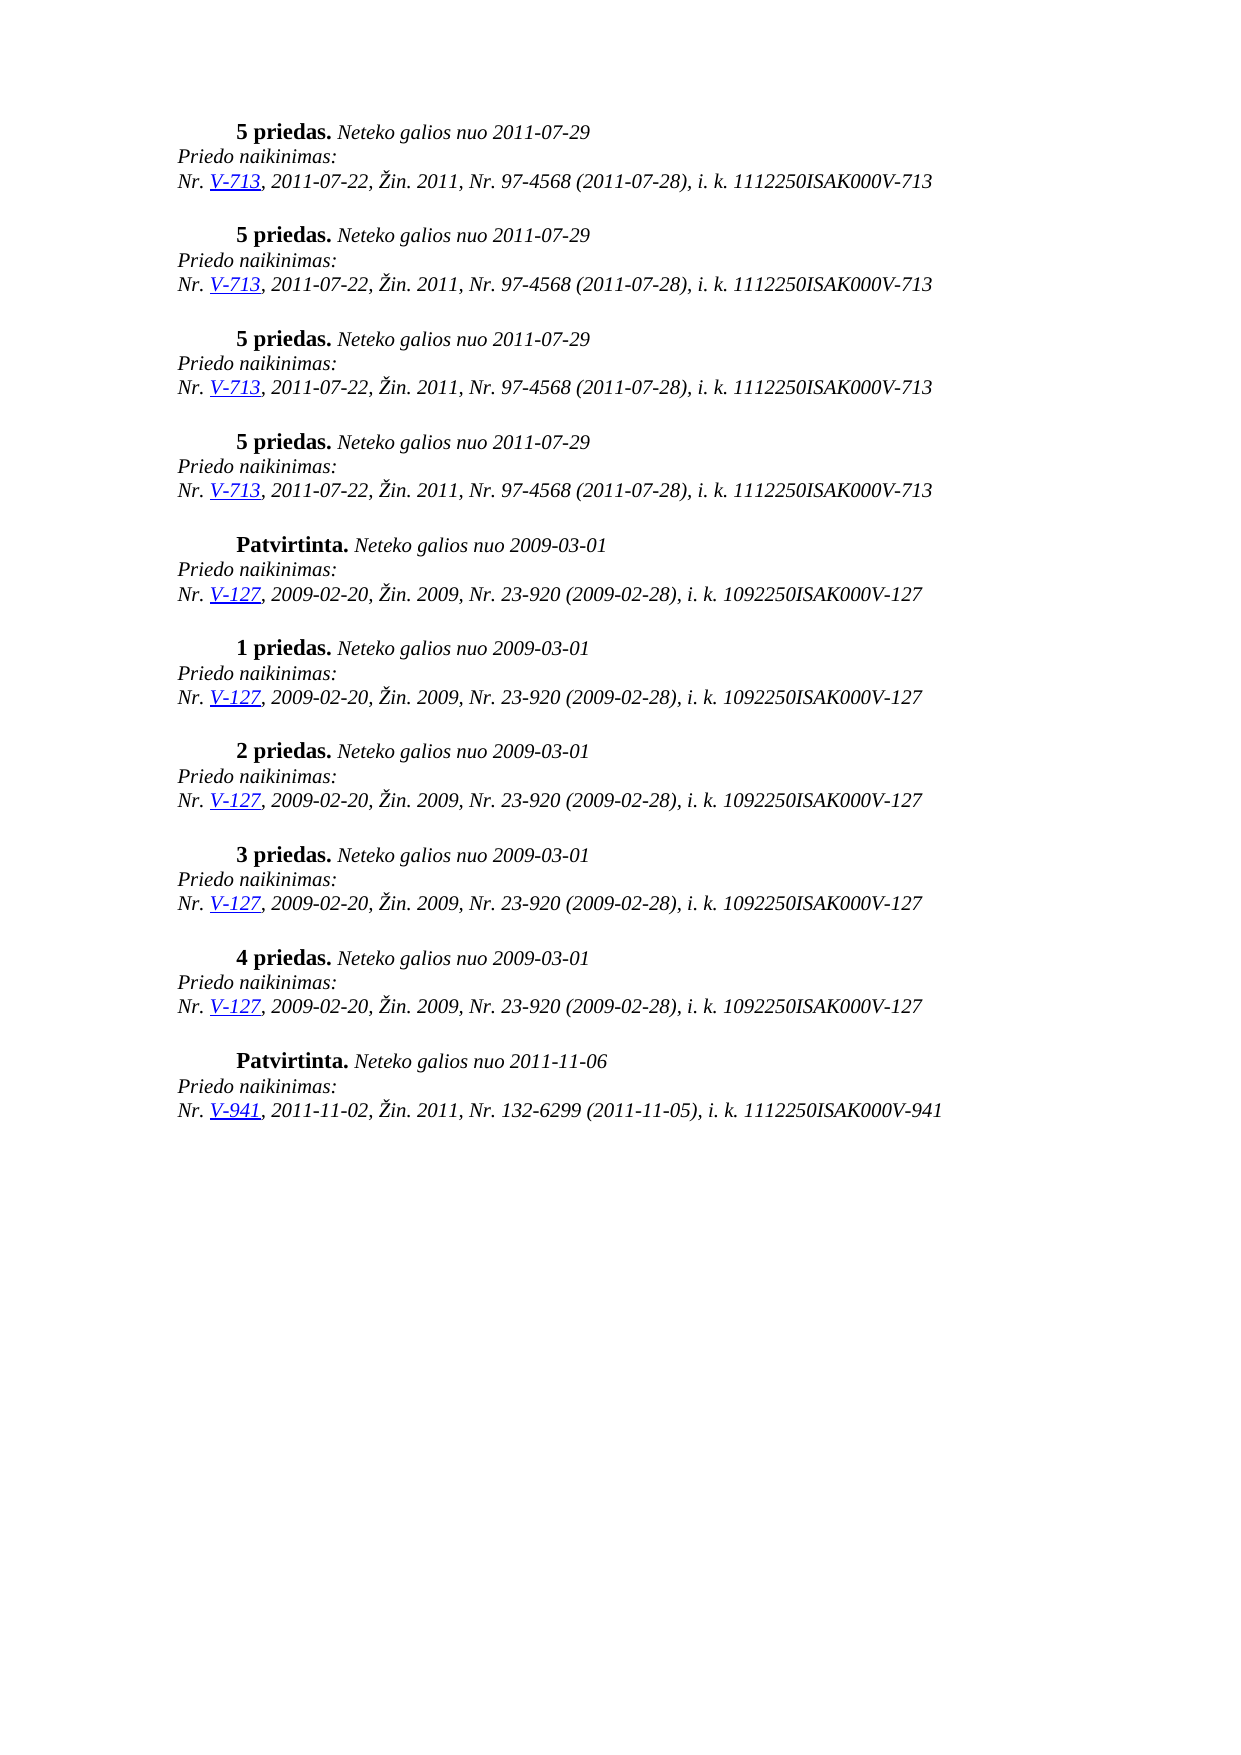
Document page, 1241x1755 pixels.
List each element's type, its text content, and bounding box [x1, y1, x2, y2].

text Nr. V-941, 2011-11-02, Žin. 2011, Nr. 132-6299 (2011-11-05), i. k. 1112250ISAK000V-941 [177, 1098, 1181, 1122]
text 3 priedas. Neteko galios nuo 2009-03-01 [177, 841, 1181, 867]
text 5 priedas. Neteko galios nuo 2011-07-29 [177, 428, 1181, 454]
text Patvirtinta. Neteko galios nuo 2009-03-01 [177, 531, 1181, 557]
text Nr. V-127, 2009-02-20, Žin. 2009, Nr. 23-920 (2009-02-28), i. k. 1092250ISAK000V-127 [177, 994, 1181, 1018]
text Priedo naikinimas: [177, 351, 1181, 375]
text Priedo naikinimas: [177, 557, 1181, 581]
text Priedo naikinimas: [177, 454, 1181, 478]
text Priedo naikinimas: [177, 661, 1181, 685]
text Nr. V-127, 2009-02-20, Žin. 2009, Nr. 23-920 (2009-02-28), i. k. 1092250ISAK000V-127 [177, 891, 1181, 915]
text 5 priedas. Neteko galios nuo 2011-07-29 [177, 221, 1181, 248]
text Nr. V-713, 2011-07-22, Žin. 2011, Nr. 97-4568 (2011-07-28), i. k. 1112250ISAK000V-713 [177, 478, 1181, 502]
text 4 priedas. Neteko galios nuo 2009-03-01 [177, 944, 1181, 970]
text 5 priedas. Neteko galios nuo 2011-07-29 [177, 118, 1181, 144]
text Priedo naikinimas: [177, 970, 1181, 994]
text 5 priedas. Neteko galios nuo 2011-07-29 [177, 324, 1181, 351]
text Nr. V-127, 2009-02-20, Žin. 2009, Nr. 23-920 (2009-02-28), i. k. 1092250ISAK000V-127 [177, 788, 1181, 812]
text 1 priedas. Neteko galios nuo 2009-03-01 [177, 634, 1181, 661]
text Priedo naikinimas: [177, 764, 1181, 788]
text Priedo naikinimas: [177, 144, 1181, 168]
text Nr. V-713, 2011-07-22, Žin. 2011, Nr. 97-4568 (2011-07-28), i. k. 1112250ISAK000V-713 [177, 272, 1181, 296]
text Nr. V-713, 2011-07-22, Žin. 2011, Nr. 97-4568 (2011-07-28), i. k. 1112250ISAK000V-713 [177, 375, 1181, 399]
text Priedo naikinimas: [177, 1073, 1181, 1098]
text Priedo naikinimas: [177, 248, 1181, 272]
text Nr. V-127, 2009-02-20, Žin. 2009, Nr. 23-920 (2009-02-28), i. k. 1092250ISAK000V-127 [177, 685, 1181, 709]
text Priedo naikinimas: [177, 867, 1181, 891]
text 2 priedas. Neteko galios nuo 2009-03-01 [177, 737, 1181, 764]
text Nr. V-127, 2009-02-20, Žin. 2009, Nr. 23-920 (2009-02-28), i. k. 1092250ISAK000V-127 [177, 581, 1181, 606]
text Nr. V-713, 2011-07-22, Žin. 2011, Nr. 97-4568 (2011-07-28), i. k. 1112250ISAK000V-713 [177, 168, 1181, 193]
text Patvirtinta. Neteko galios nuo 2011-11-06 [177, 1047, 1181, 1073]
